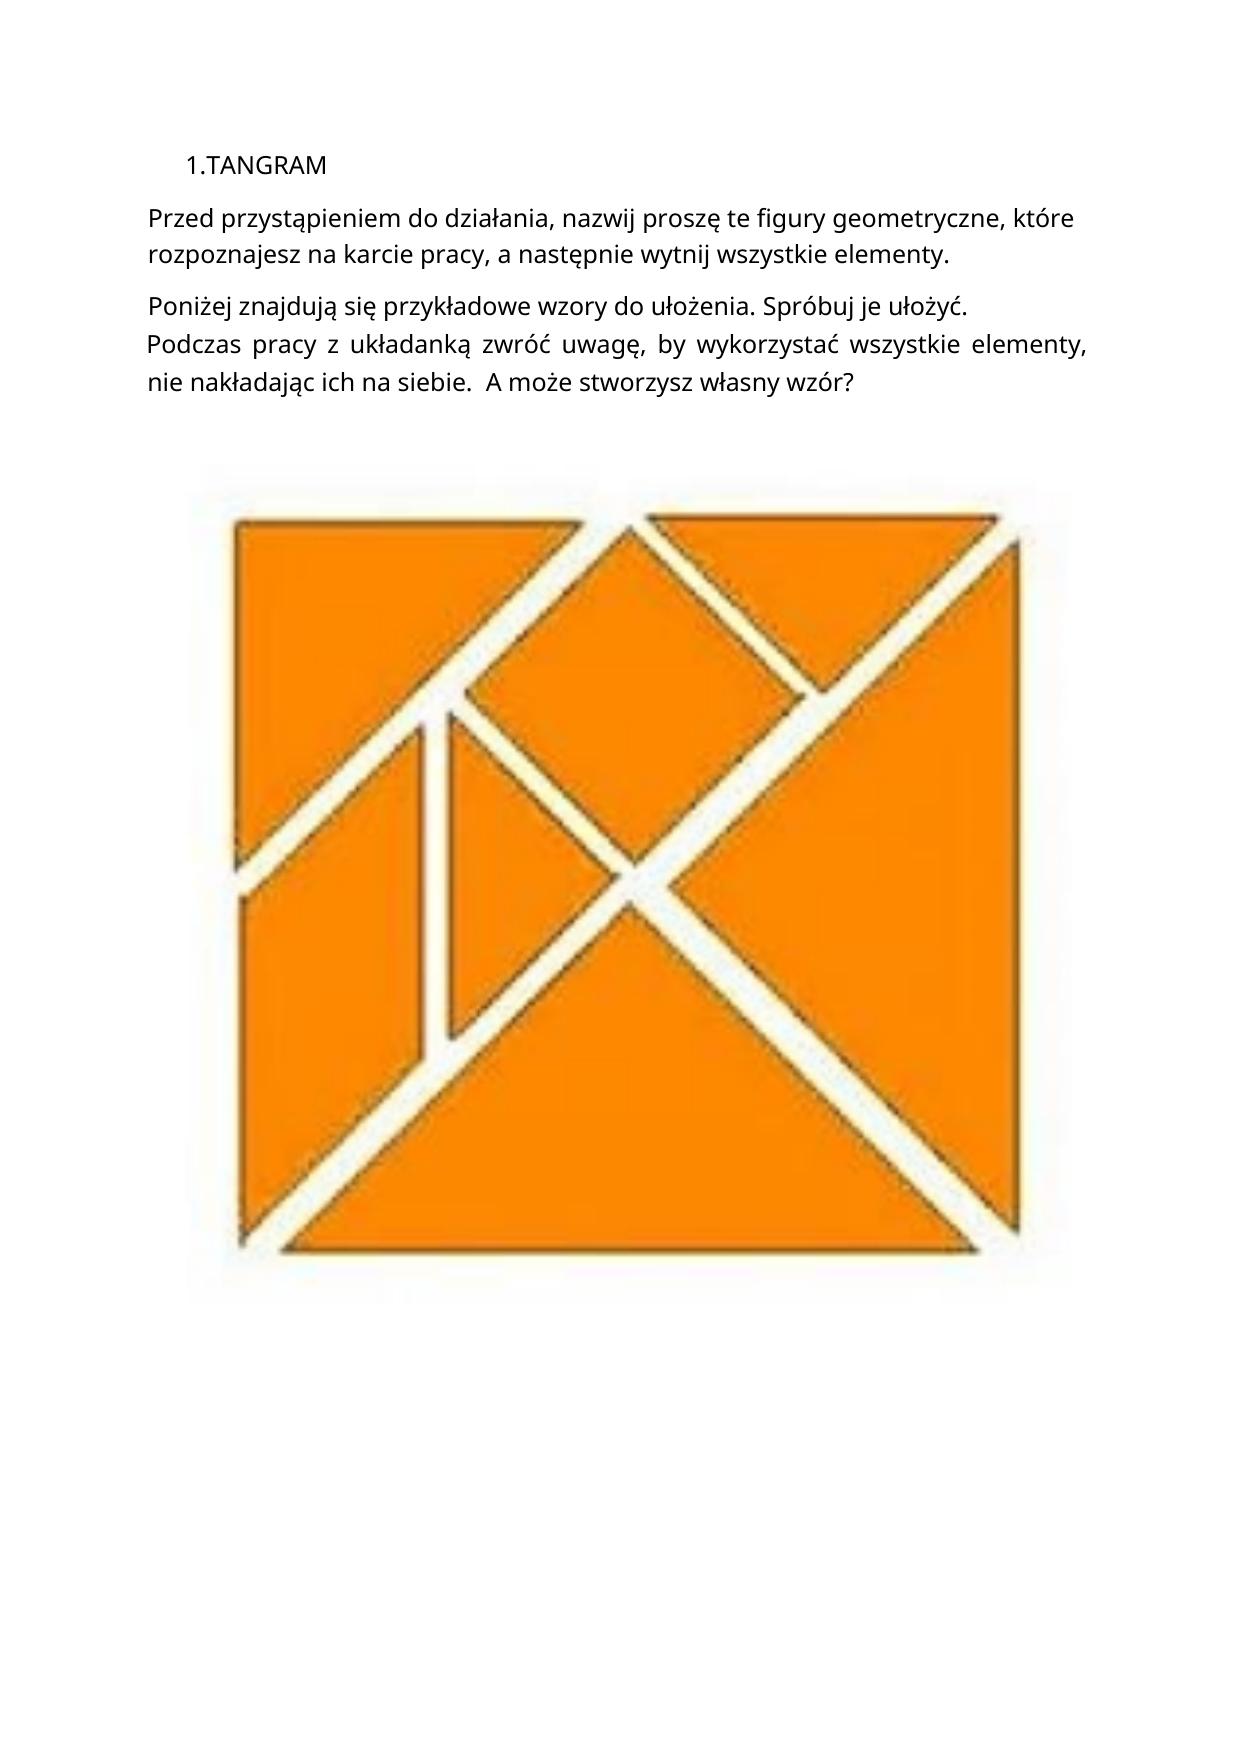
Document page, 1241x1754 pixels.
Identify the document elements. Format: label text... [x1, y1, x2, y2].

text Przed przystąpieniem do działania, nazwij proszę te figury geometryczne, które rozpoznajesz na karcie pracy, a następnie wytnij wszystkie elementy. [148, 200, 1093, 270]
text 1.TANGRAM [185, 148, 1093, 182]
text Poniżej znajdują się przykładowe wzory do ułożenia. Spróbuj je ułożyć. [148, 289, 1093, 323]
text Podczas pracy z układanką zwróć uwagę, by wykorzystać wszystkie elementy, nie nakładając ich na siebie. A może stworzysz własny wzór? [146, 327, 1089, 398]
